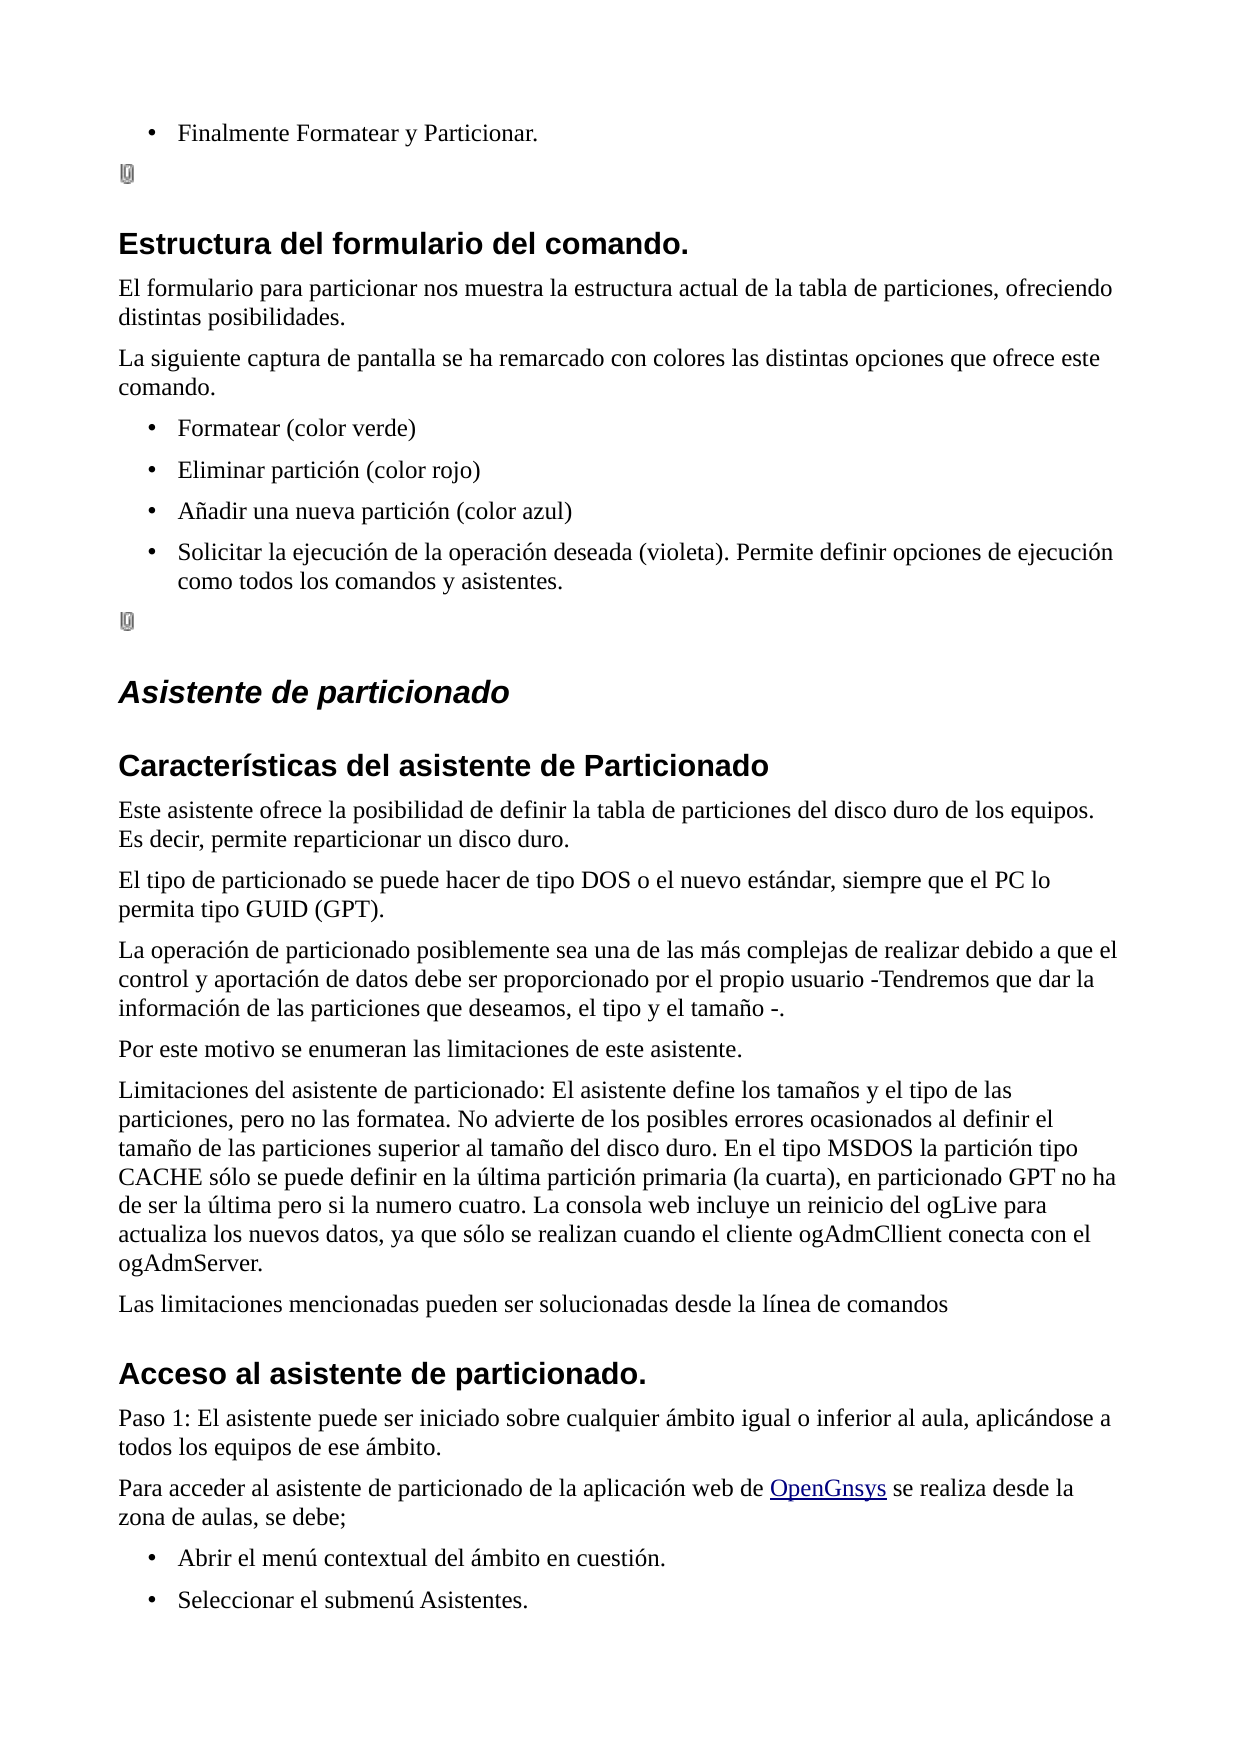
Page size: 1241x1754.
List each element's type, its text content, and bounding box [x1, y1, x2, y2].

text Paso 1: El asistente puede ser iniciado sobre cualquier ámbito igual o inferior al aula, aplicándose a todos los equipos de ese ámbito. [118, 1403, 1122, 1461]
text Las limitaciones mencionadas pueden ser solucionadas desde la línea de comandos [118, 1289, 1122, 1318]
list Solicitar la ejecución de la operación deseada (violeta). Permite definir opciones de ejecución como todos los comandos y asistentes. [148, 537, 1122, 595]
text La operación de particionado posiblemente sea una de las más complejas de realizar debido a que el control y aportación de datos debe ser proporcionado por el propio usuario -Tendremos que dar la información de las particiones que deseamos, el tipo y el tamaño -. [118, 936, 1122, 1022]
text El formulario para particionar nos muestra la estructura actual de la tabla de particiones, ofreciendo distintas posibilidades. [118, 273, 1122, 331]
text El tipo de particionado se puede hacer de tipo DOS o el nuevo estándar, siempre que el PC lo permita tipo GUID (GPT). [118, 866, 1122, 923]
list Eliminar partición (color rojo) [148, 455, 1122, 483]
list Añadir una nueva partición (color azul) [148, 496, 1122, 525]
text Limitaciones del asistente de particionado: El asistente define los tamaños y el tipo de las particiones, pero no las formatea. No advierte de los posibles errores ocasionados al definir el tamaño de las particiones superior al tamaño del disco duro. En el tipo MSDOS la partición tipo CACHE sólo se puede definir en la última partición primaria (la cuarta), en particionado GPT no ha de ser la última pero si la numero cuatro. La consola web incluye un reinicio del ogLive para actualiza los nuevos datos, ya que sólo se realizan cuando el cliente ogAdmCllient conecta con el ogAdmServer. [118, 1076, 1122, 1277]
text Por este motivo se enumeran las limitaciones de este asistente. [118, 1034, 1122, 1063]
subtitle Acceso al asistente de particionado. [118, 1356, 1122, 1391]
list Seleccionar el submenú Asistentes. [148, 1585, 1122, 1613]
text La siguiente captura de pantalla se ha remarcado con colores las distintas opciones que ofrece este comando. [118, 343, 1122, 401]
subtitle Estructura del formulario del comando. [118, 226, 1122, 261]
picture [118, 612, 137, 631]
text Este asistente ofrece la posibilidad de definir la tabla de particiones del disco duro de los equipos. Es decir, permite reparticionar un disco duro. [118, 796, 1122, 853]
list Finalmente Formatear y Particionar. [148, 118, 1122, 147]
text Para acceder al asistente de particionado de la aplicación web de OpenGnsys se realiza desde la zona de aulas, se debe; [118, 1473, 1122, 1531]
subtitle Características del asistente de Particionado [118, 748, 1122, 783]
picture [118, 164, 137, 184]
subtitle Asistente de particionado [118, 673, 1122, 710]
list Abrir el menú contextual del ámbito en cuestión. [148, 1543, 1122, 1572]
list Formatear (color verde) [148, 413, 1122, 442]
